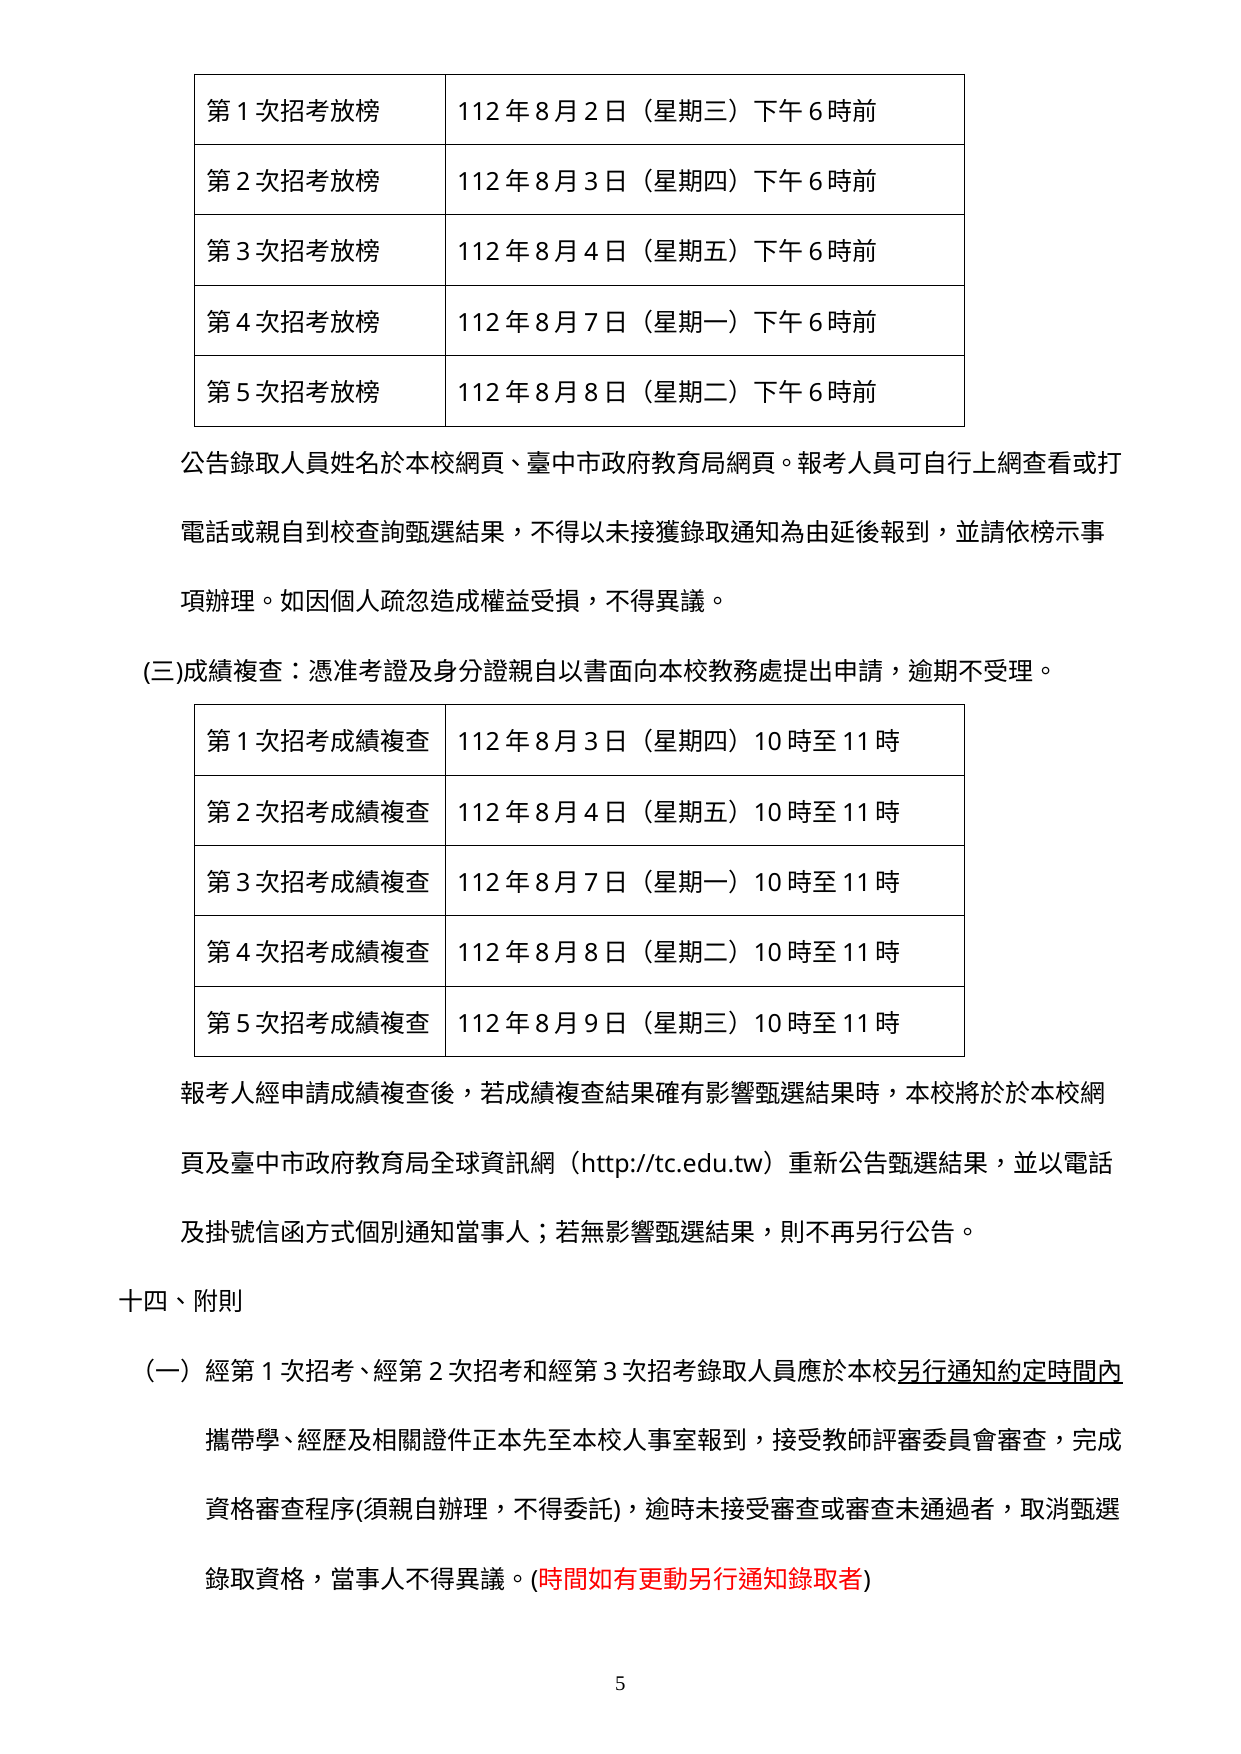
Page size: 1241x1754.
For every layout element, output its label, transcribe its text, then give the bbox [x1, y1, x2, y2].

table_cell 112年8月8日（星期二）10時至11時 [446, 916, 964, 986]
text (三)成績複查：憑准考證及身分證親自以書面向本校教務處提出申請，逾期不受理。 [118, 635, 1122, 704]
table_cell 第2次招考放榜 [195, 145, 445, 214]
table_cell 第4次招考放榜 [195, 286, 445, 355]
table_cell 第2次招考成績複查 [195, 776, 445, 845]
table_cell 第3次招考成績複查 [195, 846, 445, 915]
text （一）經第1次招考、經第2次招考和經第3次招考錄取人員應於本校另行通知約定時間內攜帶學、經歷及相關證件正本先至本校人事室報到，接受教師評審委員會審查，完成資格審查程序(須親自辦理，不得委託)，逾時未接受審查或審查未通過者，取消甄選錄取資格，當事人不得異議。(時間如有更動另行通知錄取者) [131, 1335, 1122, 1612]
text 公告錄取人員姓名於本校網頁、臺中市政府教育局網頁。報考人員可自行上網查看或打電話或親自到校查詢甄選結果，不得以未接獲錄取通知為由延後報到，並請依榜示事項辦理。如因個人疏忽造成權益受損，不得異議。 [181, 427, 1122, 635]
table_cell 第5次招考成績複查 [195, 987, 445, 1056]
table_header 第1次招考成績複查 [195, 705, 445, 774]
text 十四、附則 [118, 1265, 1122, 1335]
table_cell 112年8月8日（星期二）下午6時前 [446, 356, 964, 426]
table_cell 112年8月4日（星期五）10時至11時 [446, 776, 964, 845]
table_header 第1次招考放榜 [195, 75, 445, 144]
table_cell 第5次招考放榜 [195, 356, 445, 426]
table_header 112年8月2日（星期三）下午6時前 [446, 75, 964, 144]
table_cell 112年8月9日（星期三）10時至11時 [446, 987, 964, 1056]
table_cell 第3次招考放榜 [195, 215, 445, 285]
table_cell 112年8月7日（星期一）10時至11時 [446, 846, 964, 915]
text 報考人經申請成績複查後，若成績複查結果確有影響甄選結果時，本校將於於本校網頁及臺中市政府教育局全球資訊網（http://tc.edu.tw）重新公告甄選結果，並以電話及掛號信函方式個別通知當事人；若無影響甄選結果，則不再另行公告。 [181, 1057, 1122, 1265]
table_cell 112年8月7日（星期一）下午6時前 [446, 286, 964, 355]
table_cell 112年8月4日（星期五）下午6時前 [446, 215, 964, 285]
table_header 112年8月3日（星期四）10時至11時 [446, 705, 964, 774]
table_cell 第4次招考成績複查 [195, 916, 445, 986]
table_cell 112年8月3日（星期四）下午6時前 [446, 145, 964, 214]
